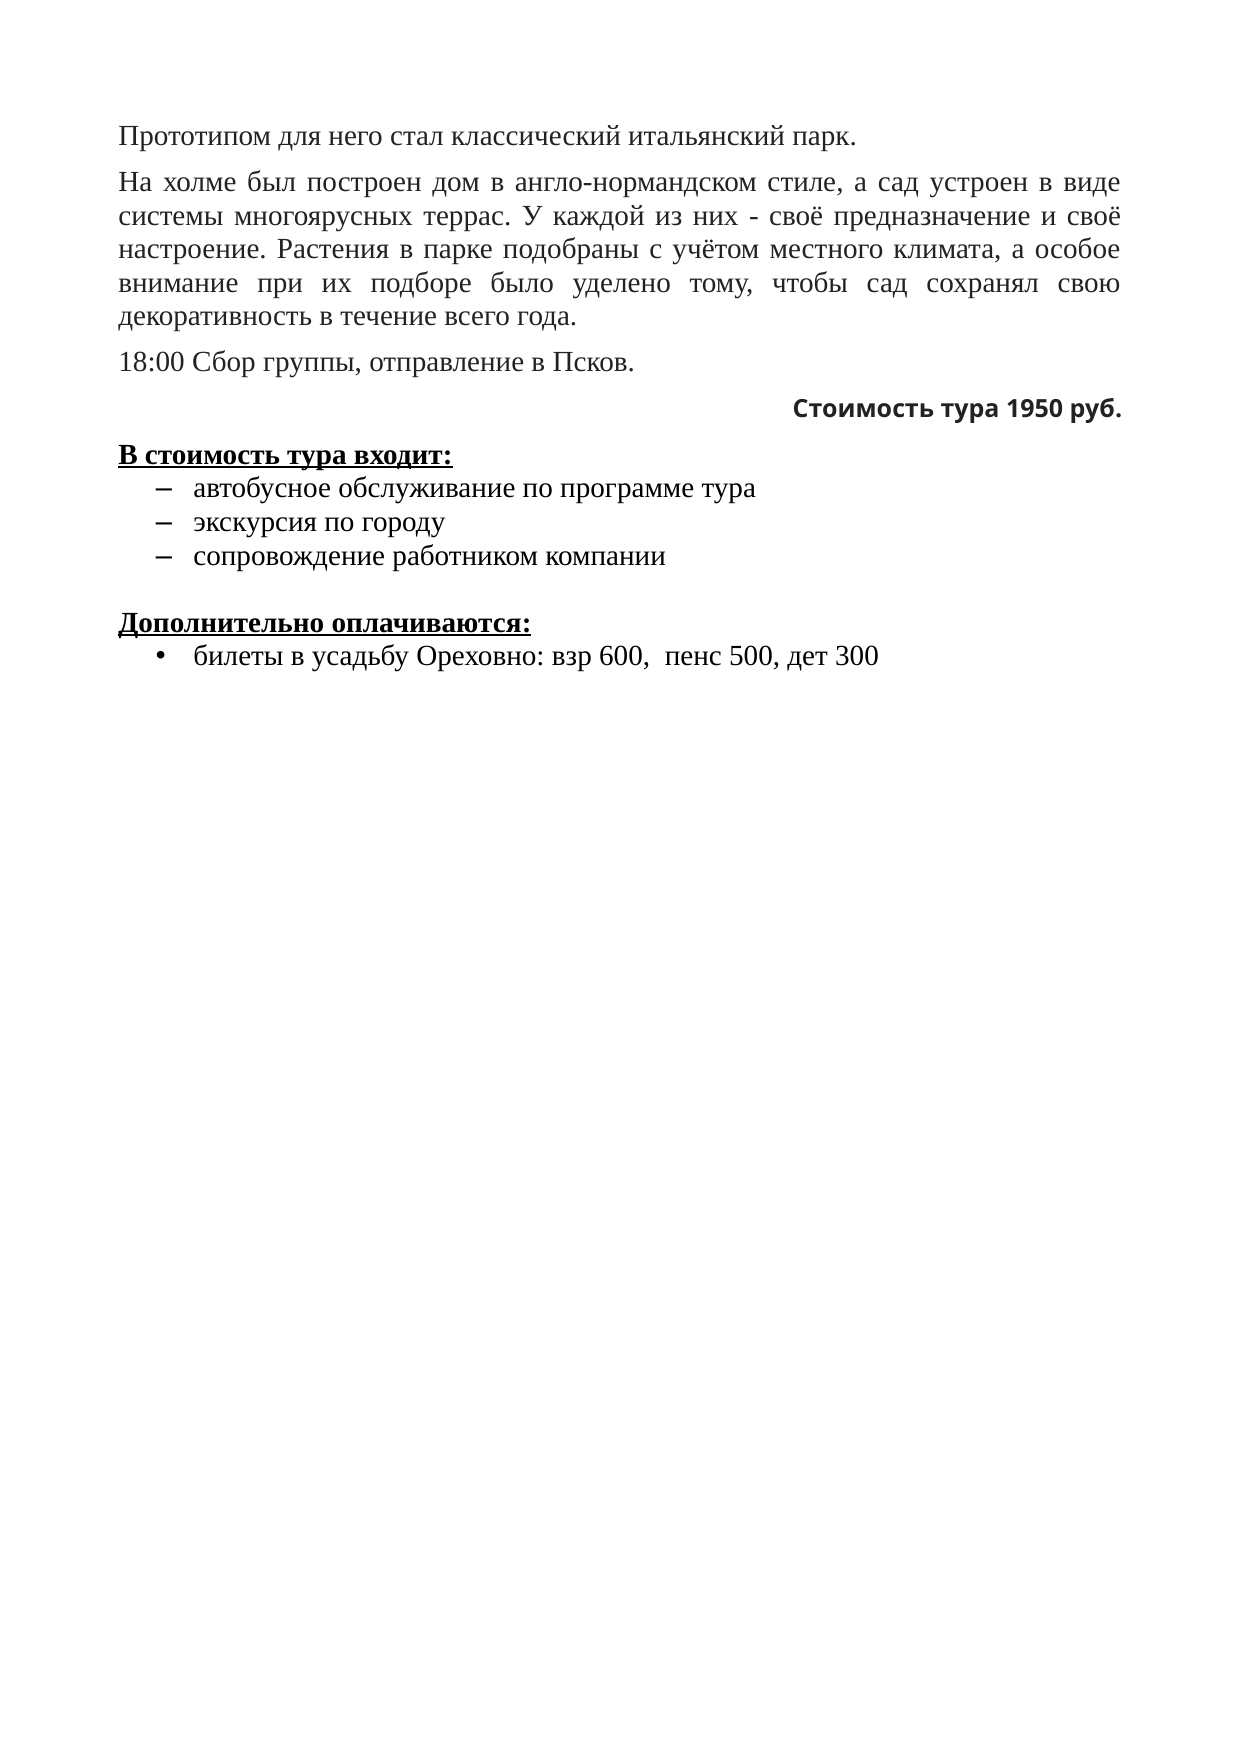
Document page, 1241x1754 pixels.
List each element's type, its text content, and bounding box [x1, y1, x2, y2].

text Стоимость тура 1950 руб. [118, 390, 1122, 424]
text На холме был построен дом в англо-нормандском стиле, а сад устроен в виде системы многоярусных террас. У каждой из них - своё предназначение и своё настроение. Растения в парке подобраны с учётом местного климата, а особое внимание при их подборе было уделено тому, чтобы сад сохранял свою декоративность в течение всего года. [118, 164, 1122, 332]
text В стоимость тура входит: [118, 437, 1122, 471]
list сопровождение работником компании [156, 538, 1122, 571]
list билеты в усадьбу Ореховно: взр 600, пенс 500, дет 300 [156, 638, 1122, 672]
list экскурсия по городу [156, 504, 1122, 538]
text 18:00 Сбор группы, отправление в Псков. [118, 344, 1122, 378]
list автобусное обслуживание по программе тура [156, 471, 1122, 504]
text Дополнительно оплачиваются: [118, 605, 1122, 638]
text Прототипом для него стал классический итальянский парк. [118, 118, 1122, 152]
